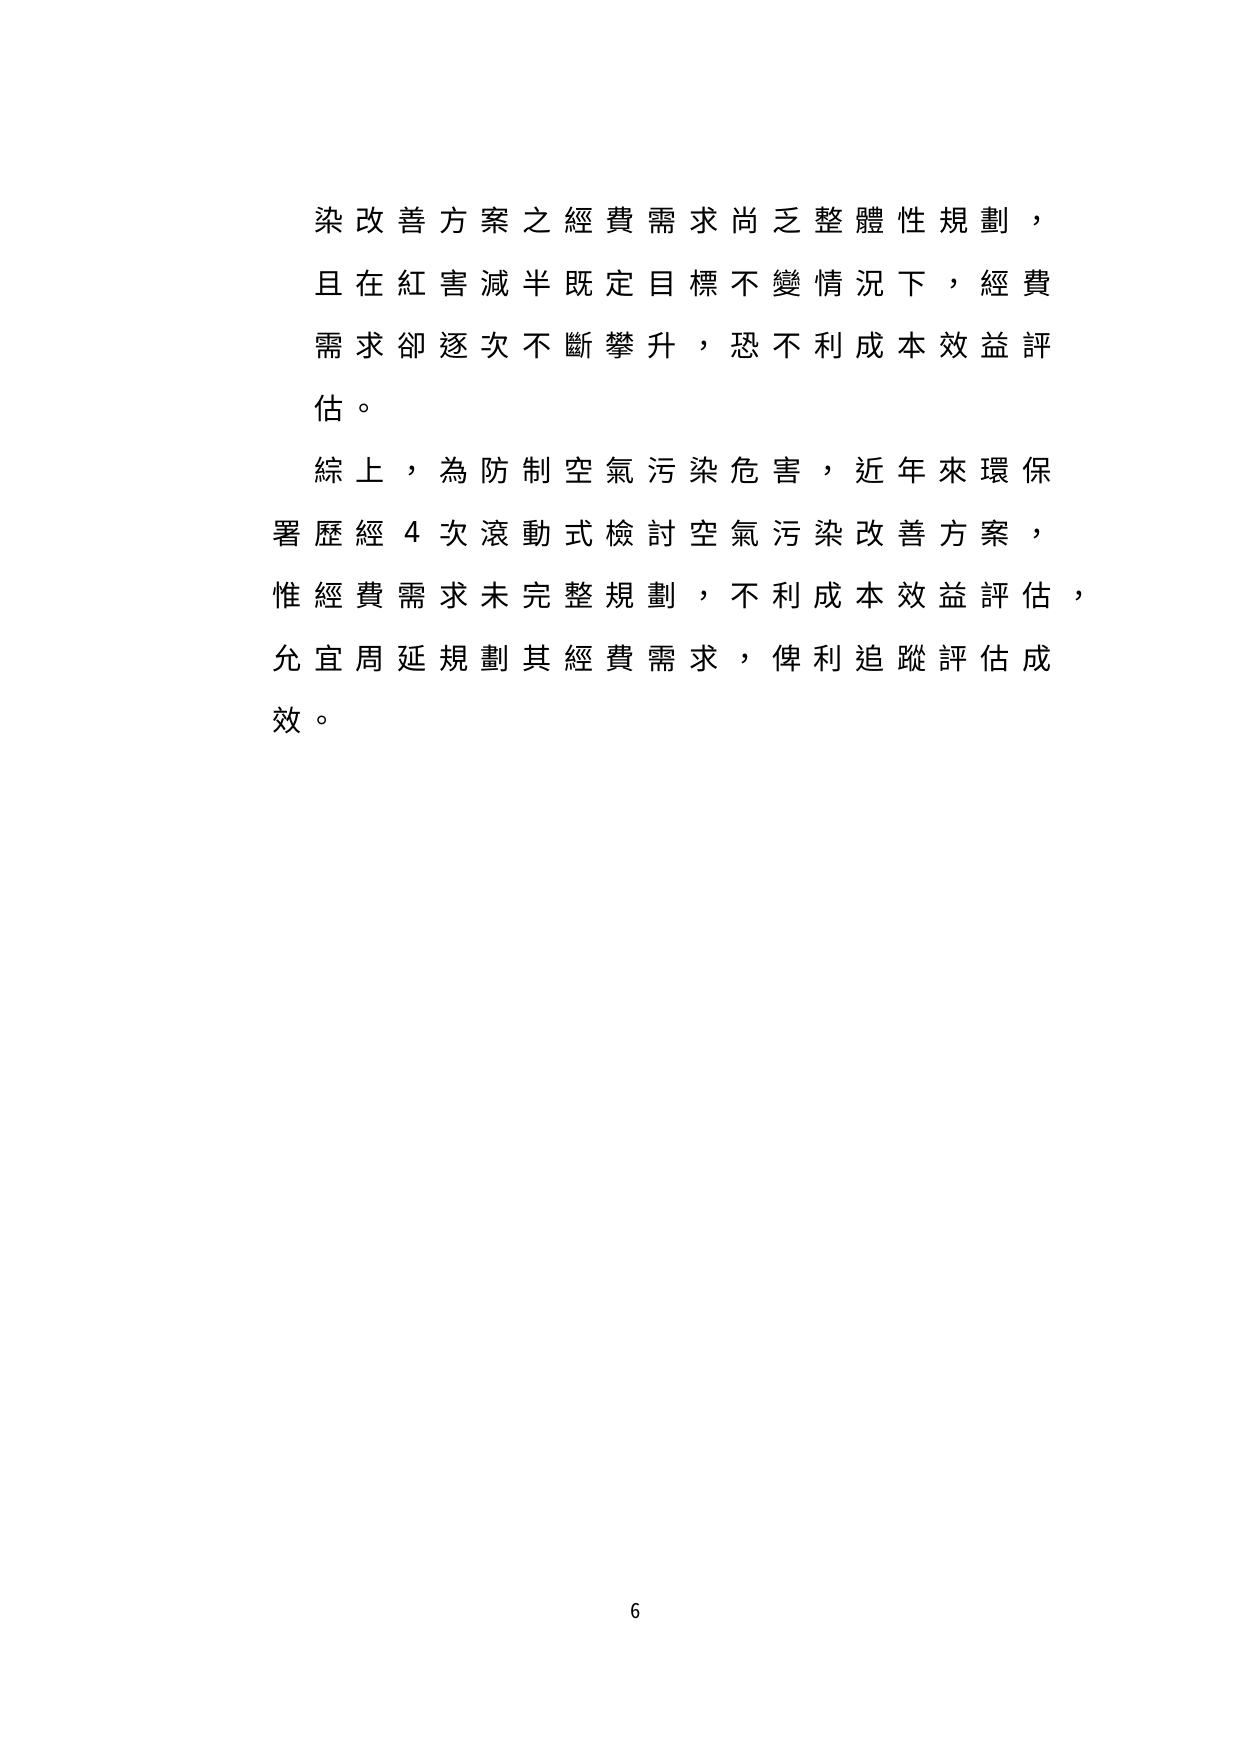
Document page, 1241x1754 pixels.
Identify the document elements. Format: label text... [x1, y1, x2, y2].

text 經查環保署歷次提出空氣污染改善方案之經費需求或因中央跨部會配合推動、或因地方政府協力辦理，抑或新增強化措施及延長期程等因素而增加經費需求。其中，清淨空氣行動計畫之計畫期程為104-109年，經費需求182.08億元；清淨空氣行動(修正)計畫期程105-108年，經費需求增加至319.34億元；空氣污染防制策略期程106-108年，經費需求再增為466.30億元；空氣污染防制行動方案期程102-113年，經費需求811.56億元(詳表1)。爰歷次空氣污染改善方案之經費需求尚乏整體性規劃，且在紅害減半既定目標不變情況下，經費需求卻逐次不斷攀升，恐不利成本效益評估。 [271, 177, 1058, 427]
text 綜上，為防制空氣污染危害，近年來環保署歷經4次滾動式檢討空氣污染改善方案，惟經費需求未完整規劃，不利成本效益評估，允宜周延規劃其經費需求，俾利追蹤評估成效。 [242, 427, 1058, 740]
